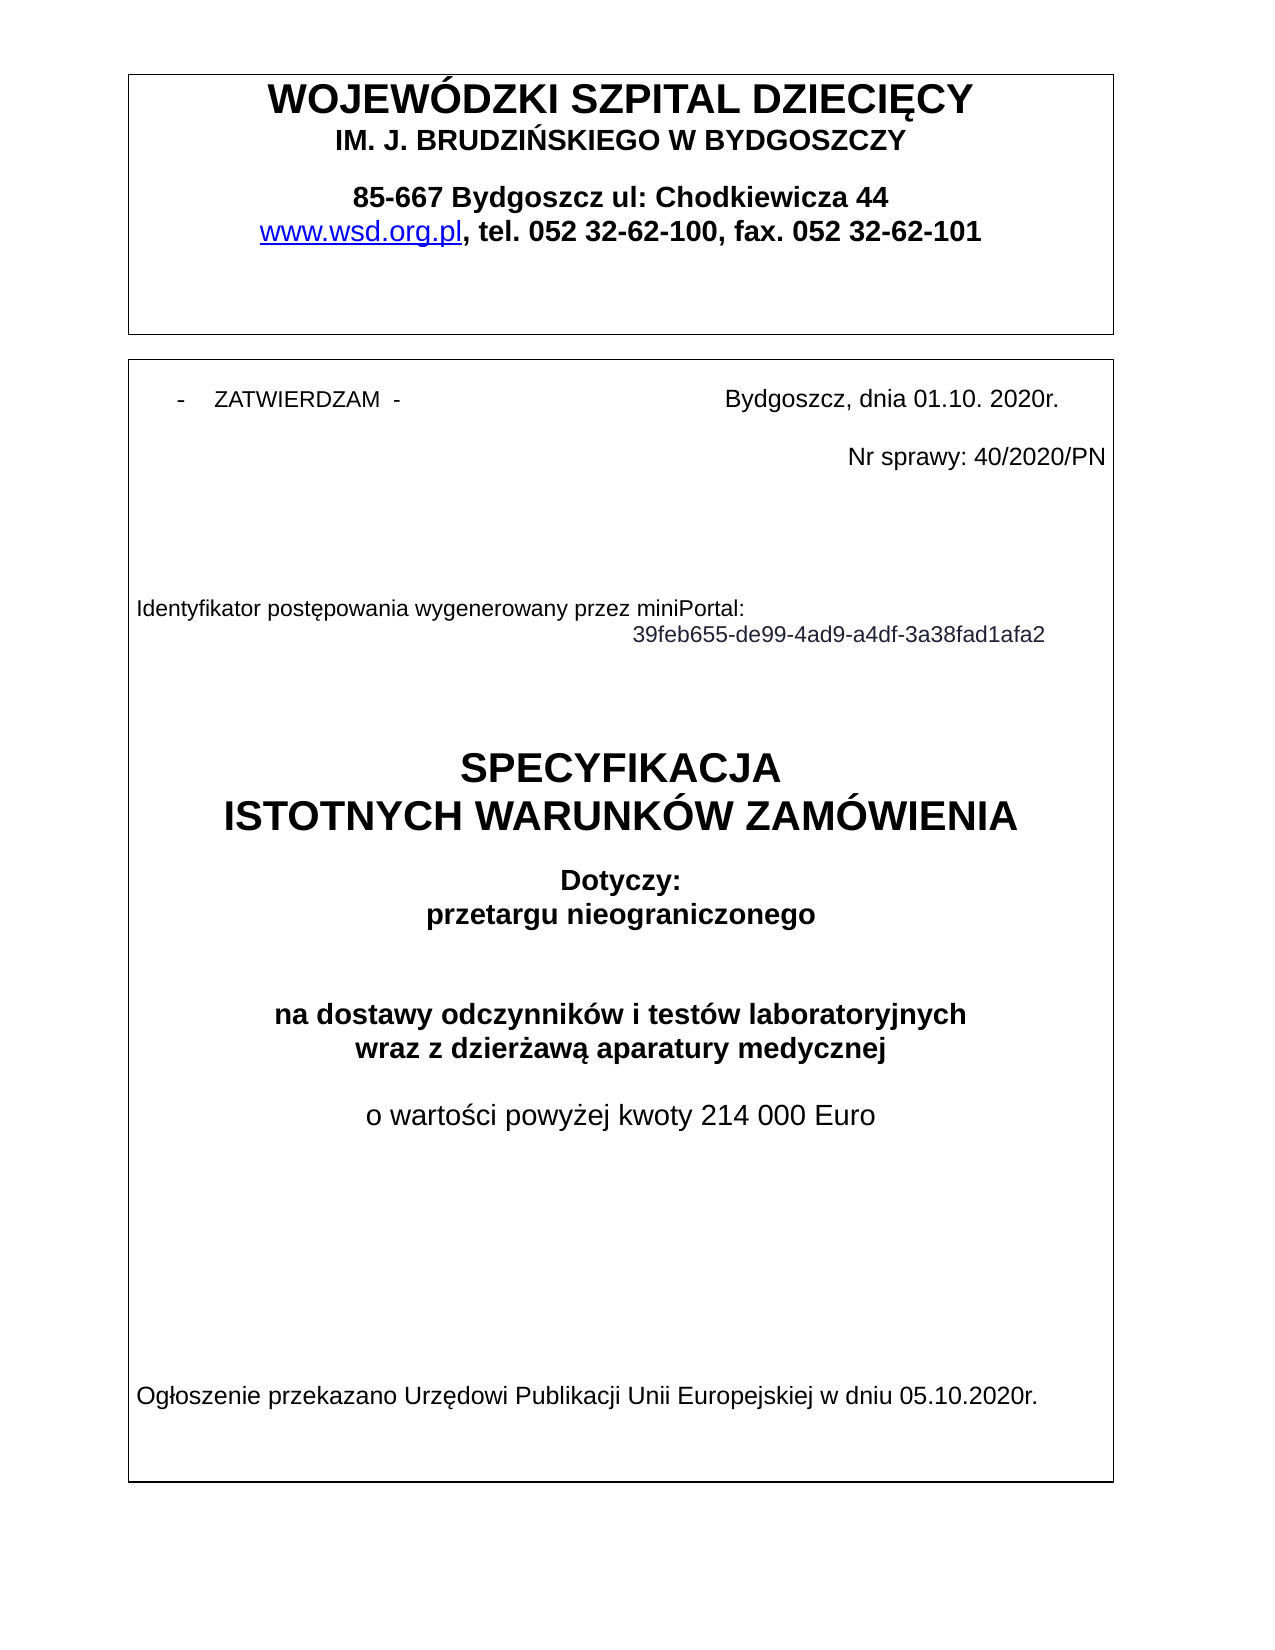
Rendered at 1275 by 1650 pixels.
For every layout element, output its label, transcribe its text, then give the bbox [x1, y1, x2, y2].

table_header [136, 621, 621, 648]
table_header 39feb655-de99-4ad9-a4df-3a38fad1afa2 [621, 621, 1106, 648]
table_header WOJEWÓDZKI SZPITAL DZIECIĘCY IM. J. BRUDZIŃSKIEGO W BYDGOSZCZY 85-667 Bydgoszcz ul: Chodkiewicza 44 www.wsd.org.pl, tel. 052 32-62-100, fax. 052 32-62-101 [129, 75, 1113, 334]
table_header ZATWIERDZAM - Bydgoszcz, dnia 01.10. 2020r. Nr sprawy: 40/2020/PN Identyfikator postępowania wygenerowany przez miniPortal: SPECYFIKACJA ISTOTNYCH WARUNKÓW ZAMÓWIENIA Dotyczy: przetargu nieograniczonego na dostawy odczynników i testów laboratoryjnych wraz z dzierżawą aparatury medycznej o wartości powyżej kwoty 214 000 Euro Ogłoszenie przekazano Urzędowi Publikacji Unii Europejskiej w dniu 05.10.2020r. [129, 360, 1113, 1481]
